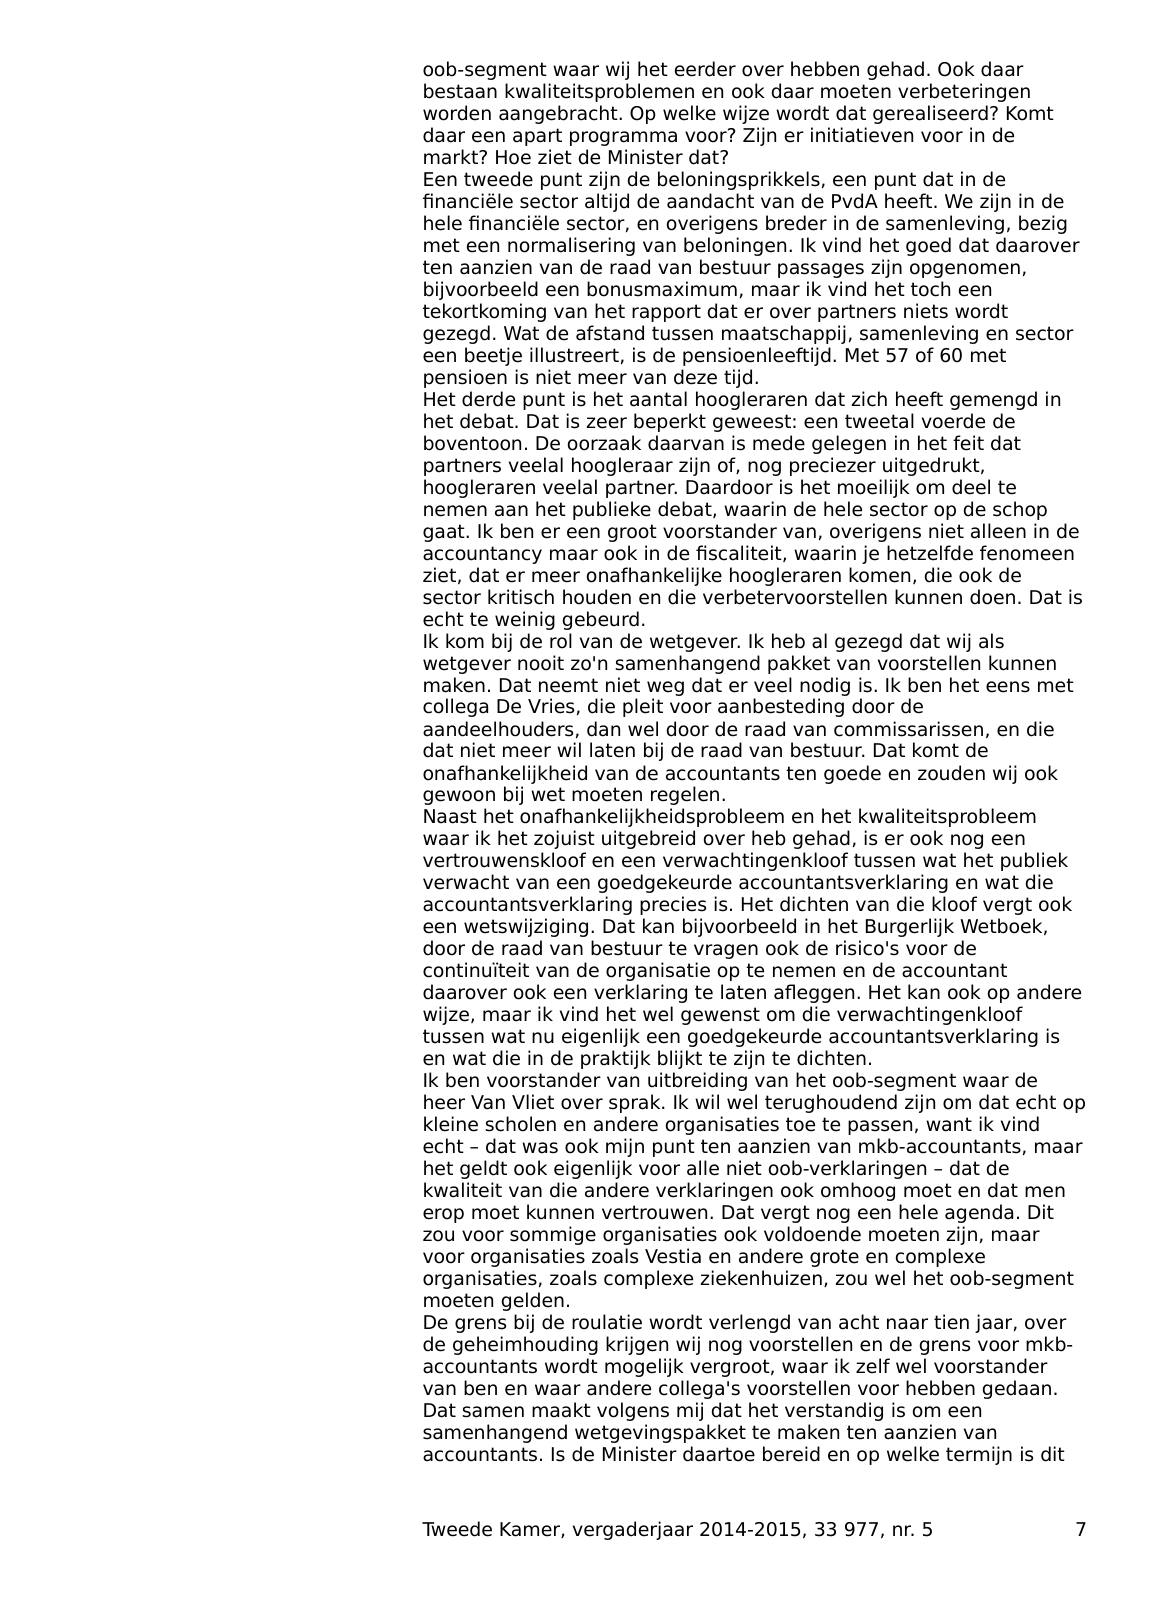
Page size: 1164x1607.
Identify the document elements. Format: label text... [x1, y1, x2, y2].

text Een tweede punt zijn de beloningsprikkels, een punt dat in de financiële sector altijd de aandacht van de PvdA heeft. We zijn in de hele financiële sector, en overigens breder in de samenleving, bezig met een normalisering van beloningen. Ik vind het goed dat daarover ten aanzien van de raad van bestuur passages zijn opgenomen, bijvoorbeeld een bonusmaximum, maar ik vind het toch een tekortkoming van het rapport dat er over partners niets wordt gezegd. Wat de afstand tussen maatschappij, samenleving en sector een beetje illustreert, is de pensioenleeftijd. Met 57 of 60 met pensioen is niet meer van deze tijd. [422, 169, 1087, 389]
text Ik kom bij de rol van de wetgever. Ik heb al gezegd dat wij als wetgever nooit zo'n samenhangend pakket van voorstellen kunnen maken. Dat neemt niet weg dat er veel nodig is. Ik ben het eens met collega De Vries, die pleit voor aanbesteding door de aandeelhouders, dan wel door de raad van commissarissen, en die dat niet meer wil laten bij de raad van bestuur. Dat komt de onafhankelijkheid van de accountants ten goede en zouden wij ook gewoon bij wet moeten regelen. [422, 631, 1087, 806]
text De grens bij de roulatie wordt verlengd van acht naar tien jaar, over de geheimhouding krijgen wij nog voorstellen en de grens voor mkb-accountants wordt mogelijk vergroot, waar ik zelf wel voorstander van ben en waar andere collega's voorstellen voor hebben gedaan. [422, 1312, 1087, 1400]
text Naast het onafhankelijkheidsprobleem en het kwaliteitsprobleem waar ik het zojuist uitgebreid over heb gehad, is er ook nog een vertrouwenskloof en een verwachtingenkloof tussen wat het publiek verwacht van een goedgekeurde accountantsverklaring en wat die accountantsverklaring precies is. Het dichten van die kloof vergt ook een wetswijziging. Dat kan bijvoorbeeld in het Burgerlijk Wetboek, door de raad van bestuur te vragen ook de risico's voor de continuïteit van de organisatie op te nemen en de accountant daarover ook een verklaring te laten afleggen. Het kan ook op andere wijze, maar ik vind het wel gewenst om die verwachtingenkloof tussen wat nu eigenlijk een goedgekeurde accountantsverklaring is en wat die in de praktijk blijkt te zijn te dichten. [422, 806, 1087, 1070]
text Het derde punt is het aantal hoogleraren dat zich heeft gemengd in het debat. Dat is zeer beperkt geweest: een tweetal voerde de boventoon. De oorzaak daarvan is mede gelegen in het feit dat partners veelal hoogleraar zijn of, nog preciezer uitgedrukt, hoogleraren veelal partner. Daardoor is het moeilijk om deel te nemen aan het publieke debat, waarin de hele sector op de schop gaat. Ik ben er een groot voorstander van, overigens niet alleen in de accountancy maar ook in de fiscaliteit, waarin je hetzelfde fenomeen ziet, dat er meer onafhankelijke hoogleraren komen, die ook de sector kritisch houden en die verbetervoorstellen kunnen doen. Dat is echt te weinig gebeurd. [422, 389, 1087, 631]
text Dat samen maakt volgens mij dat het verstandig is om een samenhangend wetgevingspakket te maken ten aanzien van accountants. Is de Minister daartoe bereid en op welke termijn is dit [422, 1400, 1087, 1466]
text oob-segment waar wij het eerder over hebben gehad. Ook daar bestaan kwaliteitsproblemen en ook daar moeten verbeteringen worden aangebracht. Op welke wijze wordt dat gerealiseerd? Komt daar een apart programma voor? Zijn er initiatieven voor in de markt? Hoe ziet de Minister dat? [422, 59, 1087, 169]
text Ik ben voorstander van uitbreiding van het oob-segment waar de heer Van Vliet over sprak. Ik wil wel terughoudend zijn om dat echt op kleine scholen en andere organisaties toe te passen, want ik vind echt – dat was ook mijn punt ten aanzien van mkb-accountants, maar het geldt ook eigenlijk voor alle niet oob-verklaringen – dat de kwaliteit van die andere verklaringen ook omhoog moet en dat men erop moet kunnen vertrouwen. Dat vergt nog een hele agenda. Dit zou voor sommige organisaties ook voldoende moeten zijn, maar voor organisaties zoals Vestia en andere grote en complexe organisaties, zoals complexe ziekenhuizen, zou wel het oob-segment moeten gelden. [422, 1070, 1087, 1312]
